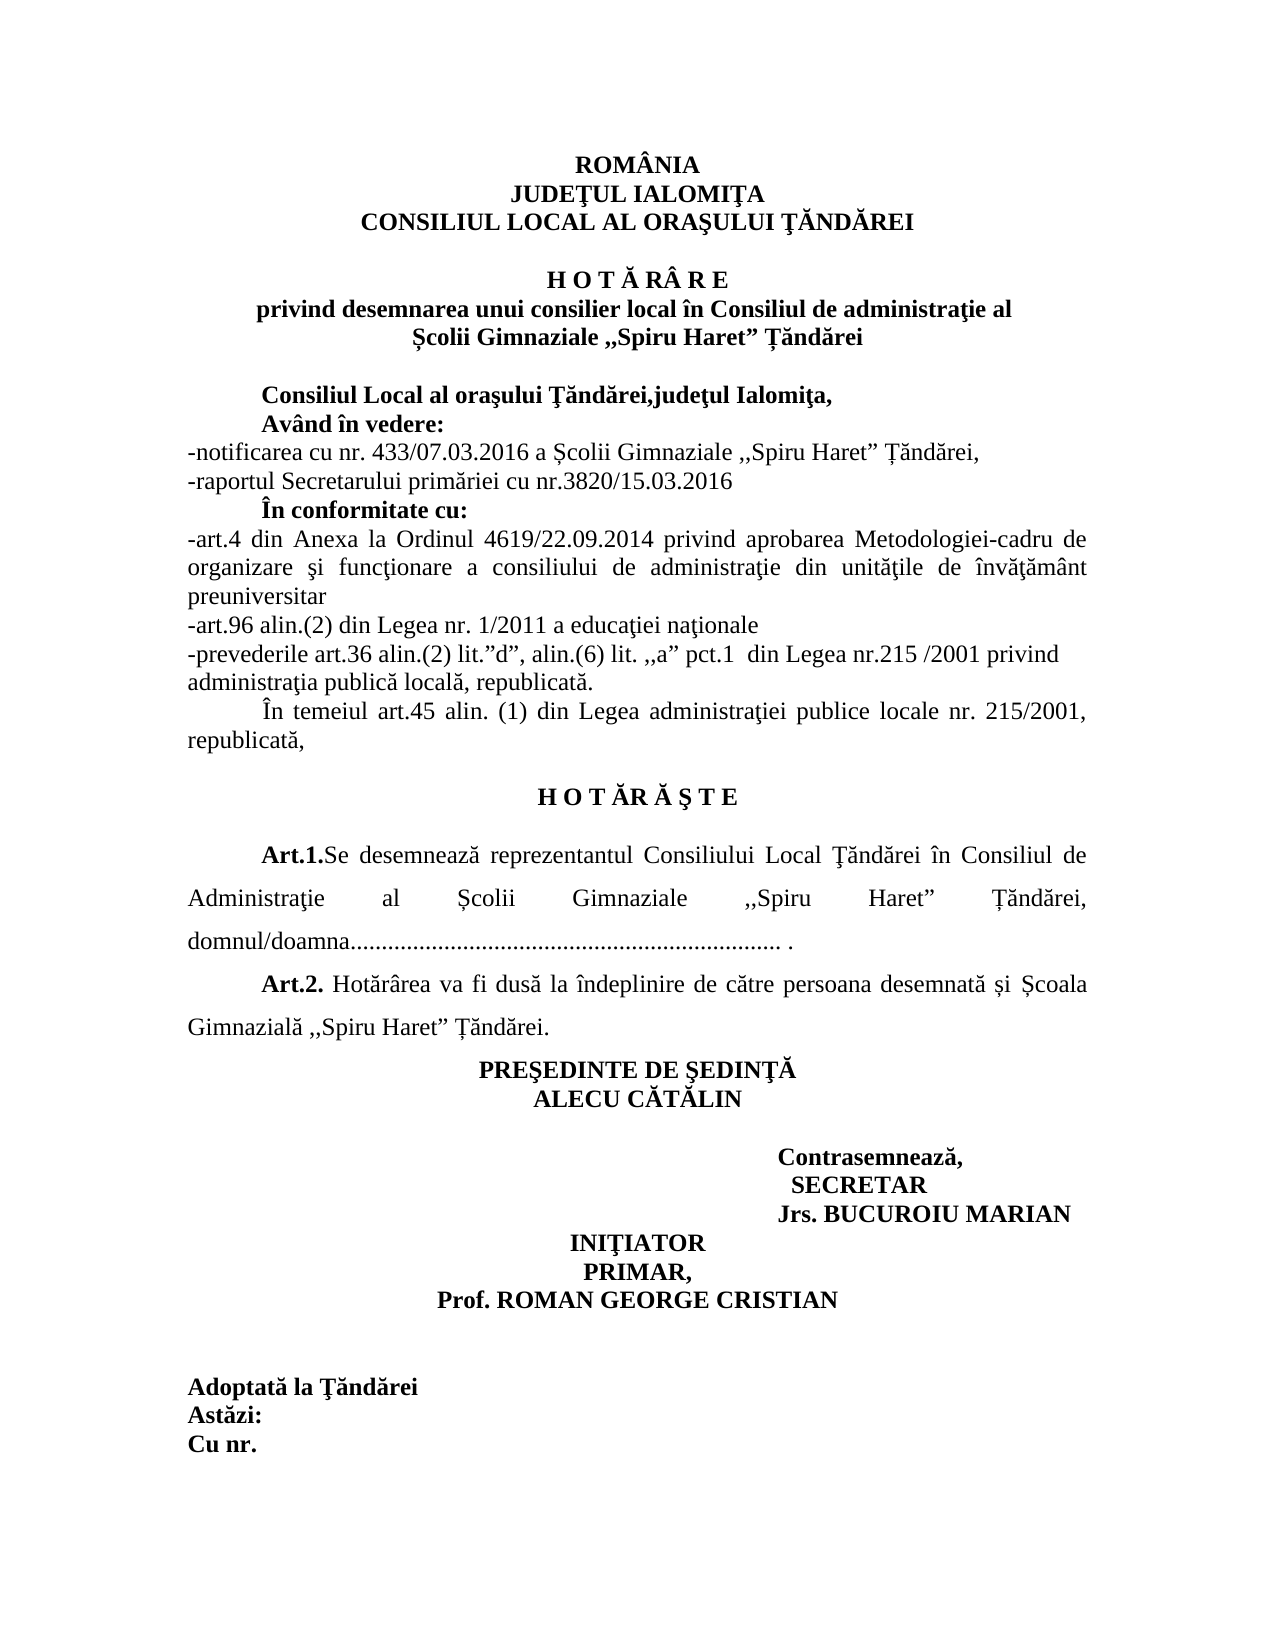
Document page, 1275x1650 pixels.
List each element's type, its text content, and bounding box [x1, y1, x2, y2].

subtitle H O T Ă RÂ R E [187, 265, 1087, 294]
text Având în vedere: [187, 409, 1087, 437]
text Prof. ROMAN GEORGE CRISTIAN [187, 1286, 1087, 1314]
text Art.1.Se desemnează reprezentantul Consiliului Local Ţăndărei în Consiliul de Administraţie al Școlii Gimnaziale ,,Spiru Haret” Țăndărei, domnul/doamna..................................................................... . [187, 840, 1087, 955]
text privind desemnarea unui consilier local în Consiliul de administraţie al [187, 294, 1087, 322]
text În conformitate cu: [187, 495, 1087, 524]
subtitle CONSILIUL LOCAL AL ORAŞULUI ŢĂNDĂREI [187, 207, 1087, 236]
text PRIMAR, [187, 1257, 1087, 1286]
text PREŞEDINTE DE ŞEDINŢĂ [187, 1056, 1087, 1084]
text Școlii Gimnaziale ,,Spiru Haret” Țăndărei [187, 322, 1087, 351]
text H O T ĂR Ă Ş T E [187, 782, 1087, 811]
text INIŢIATOR [187, 1228, 1087, 1257]
text -prevederile art.36 alin.(2) lit.”d”, alin.(6) lit. ,,a” pct.1 din Legea nr.215 /2001 privind administraţia publică locală, republicată. [187, 639, 1087, 696]
text -raportul Secretarului primăriei cu nr.3820/15.03.2016 [187, 466, 1087, 495]
text În temeiul art.45 alin. (1) din Legea administraţiei publice locale nr. 215/2001, republicată, [187, 696, 1087, 754]
text Jrs. BUCUROIU MARIAN [187, 1199, 1087, 1228]
text Art.2. Hotărârea va fi dusă la îndeplinire de către persoana desemnată și Școala Gimnazială ,,Spiru Haret” Țăndărei. [187, 969, 1087, 1041]
text Adoptată la Ţăndărei [187, 1372, 1087, 1401]
text ROMÂNIA [187, 150, 1087, 179]
text Astăzi: [187, 1401, 1087, 1429]
text -art.96 alin.(2) din Legea nr. 1/2011 a educaţiei naţionale [187, 610, 1087, 639]
text ALECU CĂTĂLIN [187, 1084, 1087, 1113]
text JUDEŢUL IALOMIŢA [187, 179, 1087, 207]
text SECRETAR [261, 1171, 1087, 1199]
text -notificarea cu nr. 433/07.03.2016 a Școlii Gimnaziale ,,Spiru Haret” Țăndărei, [187, 437, 1087, 466]
text -art.4 din Anexa la Ordinul 4619/22.09.2014 privind aprobarea Metodologiei-cadru de organizare şi funcţionare a consiliului de administraţie din unităţile de învăţământ preuniversitar [187, 524, 1087, 610]
text Consiliul Local al oraşului Ţăndărei,judeţul Ialomiţa, [187, 380, 1087, 409]
text Cu nr. [187, 1429, 1087, 1458]
text Contrasemnează, [261, 1142, 1087, 1171]
